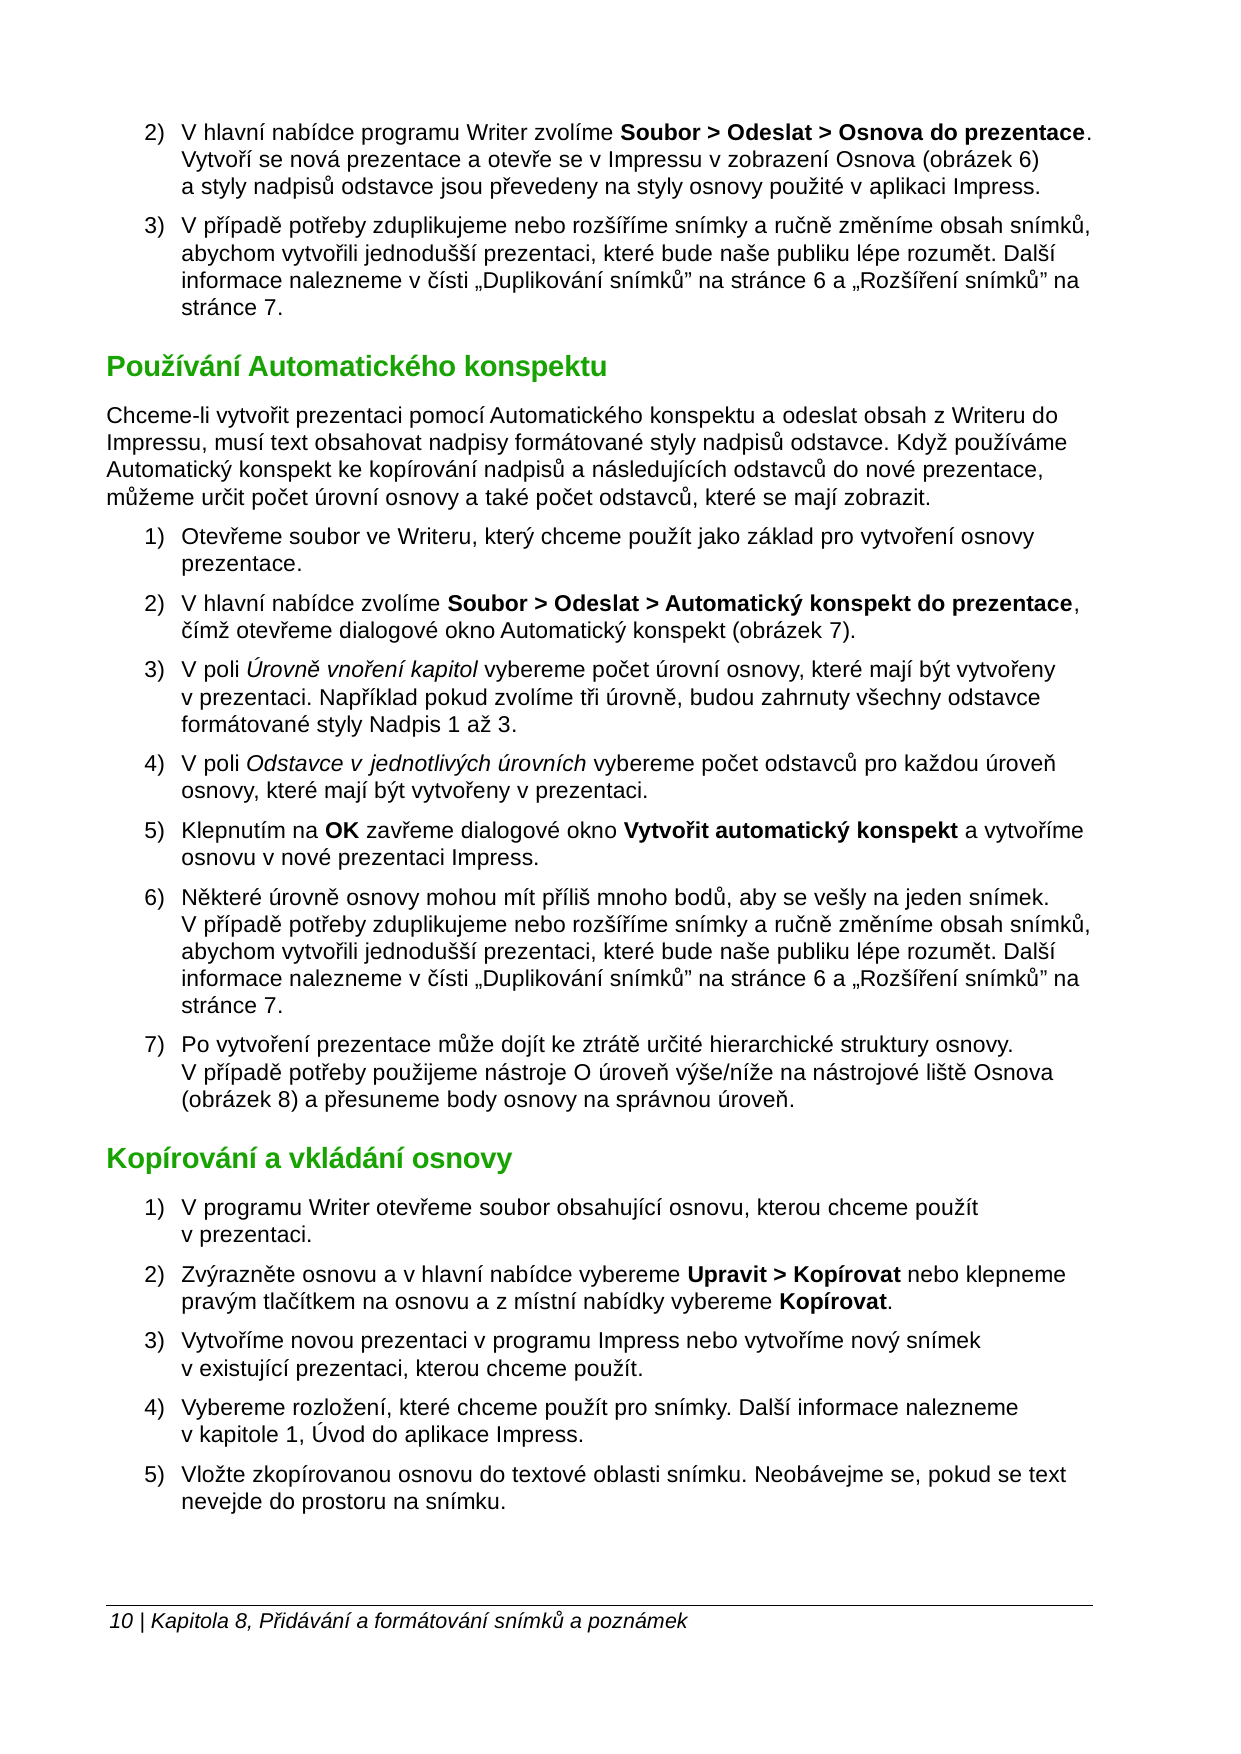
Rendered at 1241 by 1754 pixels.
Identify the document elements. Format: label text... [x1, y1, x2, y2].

list Po vytvoření prezentace může dojít ke ztrátě určité hierarchické struktury osnovy. V případě potřeby použijeme nástroje O úroveň výše/níže na nástrojové liště Osnova (obrázek 8) a přesuneme body osnovy na správnou úroveň. [164, 1031, 1093, 1112]
list Otevřeme soubor ve Writeru, který chceme použít jako základ pro vytvoření osnovy prezentace. [164, 522, 1093, 577]
subtitle Používání Automatického konspektu [106, 349, 1093, 383]
list Klepnutím na OK zavřeme dialogové okno Vytvořit automatický konspekt a vytvoříme osnovu v nové prezentaci Impress. [164, 816, 1093, 870]
subtitle Kopírování a vkládání osnovy [106, 1141, 1093, 1175]
list Některé úrovně osnovy mohou mít příliš mnoho bodů, aby se vešly na jeden snímek. V případě potřeby zduplikujeme nebo rozšíříme snímky a ručně změníme obsah snímků, abychom vytvořili jednodušší prezentaci, které bude naše publiku lépe rozumět. Další informace nalezneme v čísti „Duplikování snímků” na stránce 6 a „Rozšíření snímků” na stránce 7. [164, 883, 1093, 1018]
list Vybereme rozložení, které chceme použít pro snímky. Další informace nalezneme v kapitole 1, Úvod do aplikace Impress. [164, 1393, 1093, 1448]
list V hlavní nabídce zvolíme Soubor > Odeslat > Automatický konspekt do prezentace, čímž otevřeme dialogové okno Automatický konspekt (obrázek 7). [164, 589, 1093, 643]
list V případě potřeby zduplikujeme nebo rozšíříme snímky a ručně změníme obsah snímků, abychom vytvořili jednodušší prezentaci, které bude naše publiku lépe rozumět. Další informace nalezneme v čísti „Duplikování snímků” na stránce 6 a „Rozšíření snímků” na stránce 7. [164, 212, 1093, 320]
list V hlavní nabídce programu Writer zvolíme Soubor > Odeslat > Osnova do prezentace. Vytvoří se nová prezentace a otevře se v Impressu v zobrazení Osnova (obrázek 6) a styly nadpisů odstavce jsou převedeny na styly osnovy použité v aplikaci Impress. [164, 118, 1093, 199]
text Chceme-li vytvořit prezentaci pomocí Automatického konspektu a odeslat obsah z Writeru do Impressu, musí text obsahovat nadpisy formátované styly nadpisů odstavce. Když používáme Automatický konspekt ke kopírování nadpisů a následujících odstavců do nové prezentace, můžeme určit počet úrovní osnovy a také počet odstavců, které se mají zobrazit. [106, 402, 1093, 510]
list V poli Úrovně vnoření kapitol vybereme počet úrovní osnovy, které mají být vytvořeny v prezentaci. Například pokud zvolíme tři úrovně, budou zahrnuty všechny odstavce formátované styly Nadpis 1 až 3. [164, 656, 1093, 737]
list V programu Writer otevřeme soubor obsahující osnovu, kterou chceme použít v prezentaci. [164, 1193, 1093, 1248]
list Zvýrazněte osnovu a v hlavní nabídce vybereme Upravit > Kopírovat nebo klepneme pravým tlačítkem na osnovu a z místní nabídky vybereme Kopírovat. [164, 1260, 1093, 1314]
list V poli Odstavce v jednotlivých úrovních vybereme počet odstavců pro každou úroveň osnovy, které mají být vytvořeny v prezentaci. [164, 749, 1093, 804]
list Vytvoříme novou prezentaci v programu Impress nebo vytvoříme nový snímek v existující prezentaci, kterou chceme použít. [164, 1327, 1093, 1381]
list Vložte zkopírovanou osnovu do textové oblasti snímku. Neobávejme se, pokud se text nevejde do prostoru na snímku. [164, 1460, 1093, 1514]
